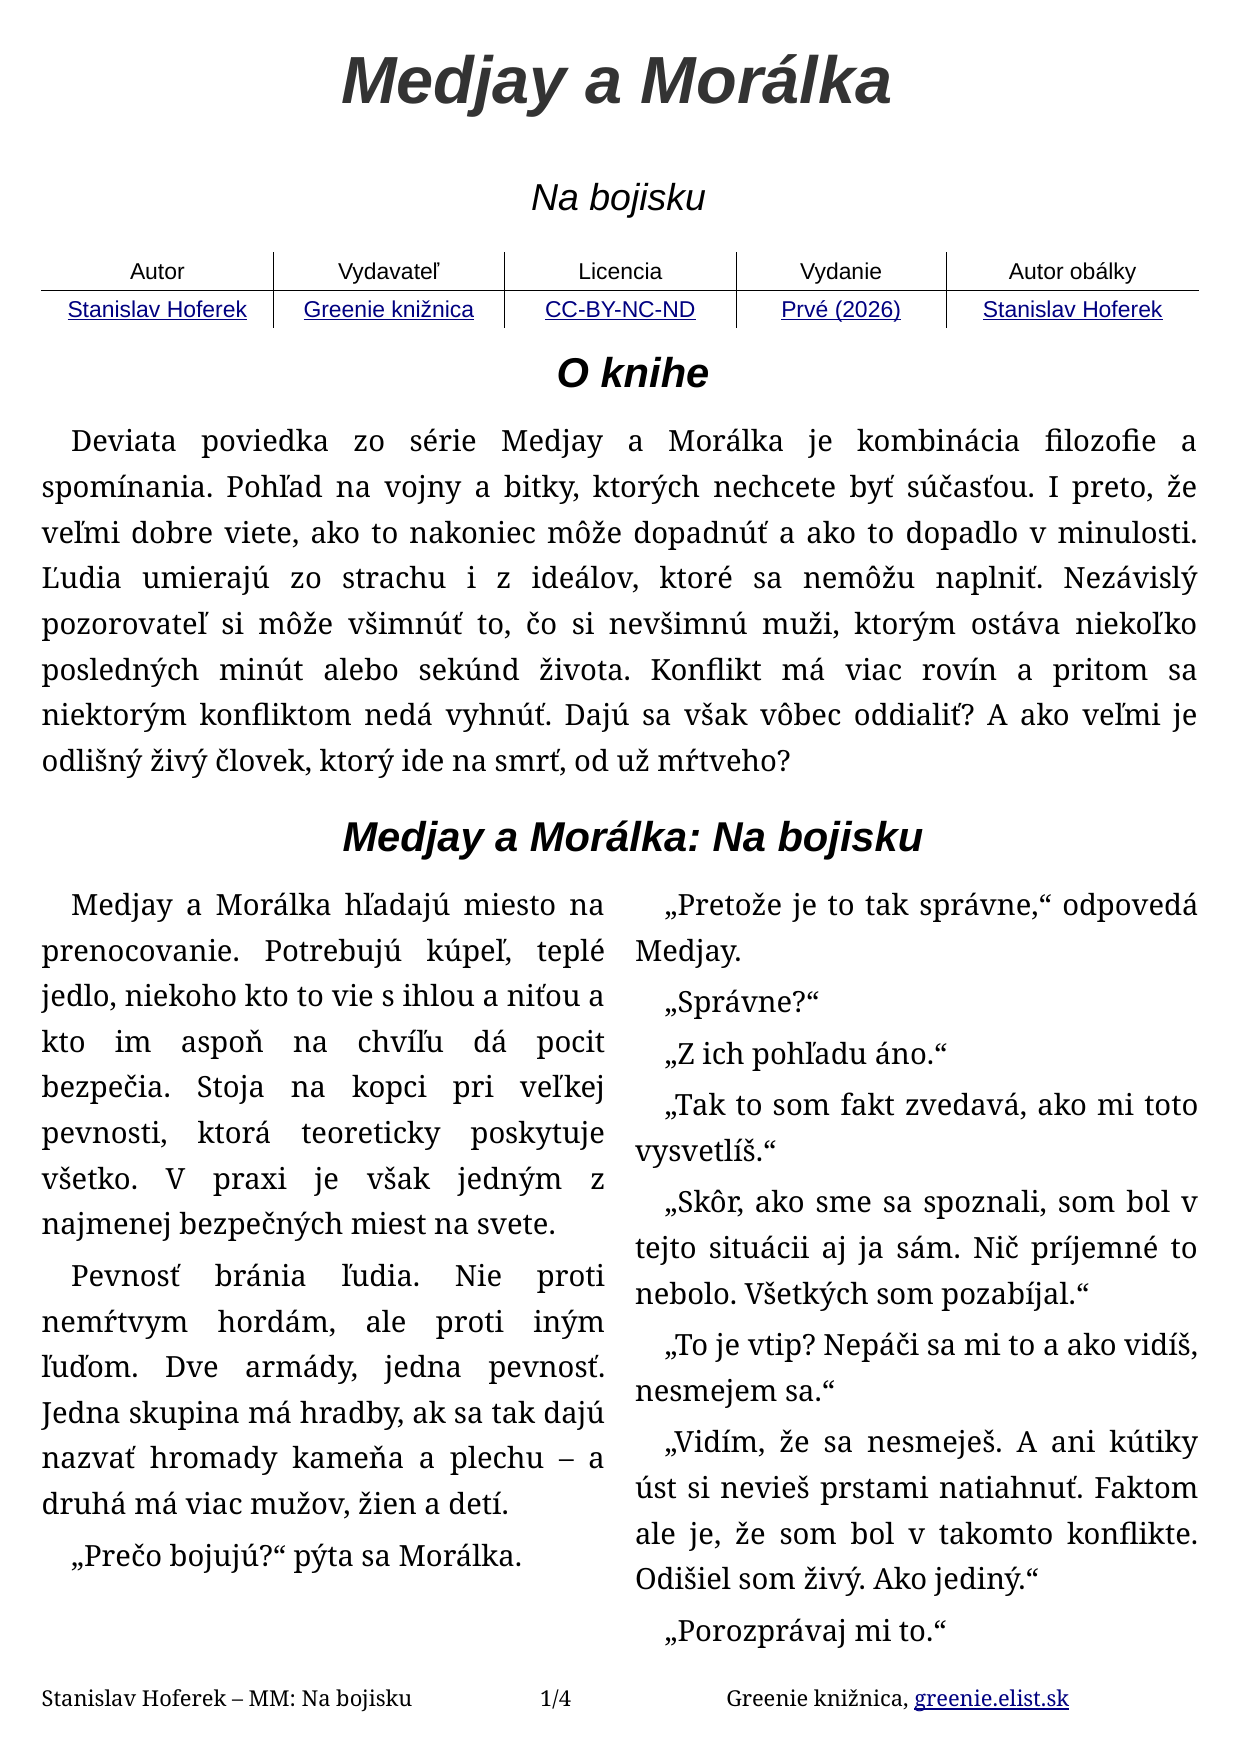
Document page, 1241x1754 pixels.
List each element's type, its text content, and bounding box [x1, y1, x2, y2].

text „Prečo bojujú?“ pýta sa Morálka. [41, 1535, 605, 1574]
text „Tak to som fakt zvedavá, ako mi toto vysvetlíš.“ [635, 1084, 1199, 1170]
text „Vidím, že sa nesmeješ. A ani kútiky úst si nevieš prstami natiahnuť. Faktom ale je, že som bol v takomto konflikte. Odišiel som živý. Ako jediný.“ [635, 1422, 1199, 1598]
table_header Licencia [505, 252, 736, 290]
text „To je vtip? Nepáči sa mi to a ako vidíš, nesmejem sa.“ [635, 1324, 1199, 1410]
text Pevnosť bránia ľudia. Nie proti nemŕtvym hordám, ale proti iným ľuďom. Dve armády, jedna pevnosť. Jedna skupina má hradby, ak sa tak dajú nazvať hromady kameňa a plechu – a druhá má viac mužov, žien a detí. [41, 1255, 605, 1523]
table_cell Prvé (2026) [737, 291, 946, 328]
text „Správne?“ [635, 981, 1199, 1021]
subtitle O knihe [71, 349, 1199, 397]
table_cell Stanislav Hoferek [41, 291, 273, 328]
text „Skôr, ako sme sa spoznali, som bol v tejto situácii aj ja sám. Nič príjemné to nebolo. Všetkých som pozabíjal.“ [635, 1182, 1199, 1313]
text Deviata poviedka zo série Medjay a Morálka je kombinácia filozofie a spomínania. Pohľad na vojny a bitky, ktorých nechcete byť súčasťou. I preto, že veľmi dobre viete, ako to nakoniec môže dopadnúť a ako to dopadlo v minulosti. Ľudia umierajú zo strachu i z ideálov, ktoré sa nemôžu naplniť. Nezávislý pozorovateľ si môže všimnúť to, čo si nevšimnú muži, ktorým ostáva niekoľko posledných minút alebo sekúnd života. Konflikt má viac rovín a pritom sa niektorým konfliktom nedá vyhnúť. Dajú sa však vôbec oddialiť? A ako veľmi je odlišný živý človek, ktorý ide na smrť, od už mŕtveho? [41, 421, 1199, 780]
subtitle Medjay a Morálka: Na bojisku [71, 812, 1199, 860]
table_header Vydanie [737, 252, 946, 290]
text „Porozprávaj mi to.“ [635, 1610, 1199, 1650]
subtitle Na bojisku [41, 175, 1199, 218]
table_cell Stanislav Hoferek [947, 291, 1199, 328]
table_cell Greenie knižnica [274, 291, 504, 328]
text „Z ich pohľadu áno.“ [635, 1033, 1199, 1073]
table_header Autor obálky [947, 252, 1199, 290]
table_cell CC-BY-NC-ND [505, 291, 736, 328]
table_header Vydavateľ [274, 252, 504, 290]
text Medjay a Morálka hľadajú miesto na prenocovanie. Potrebujú kúpeľ, teplé jedlo, niekoho kto to vie s ihlou a niťou a kto im aspoň na chvíľu dá pocit bezpečia. Stoja na kopci pri veľkej pevnosti, ktorá teoreticky poskytuje všetko. V praxi je však jedným z najmenej bezpečných miest na svete. [41, 884, 605, 1243]
text „Pretože je to tak správne,“ odpovedá Medjay. [635, 884, 1199, 969]
subtitle Medjay a Morálka [41, 41, 1199, 118]
table_header Autor [41, 252, 273, 290]
